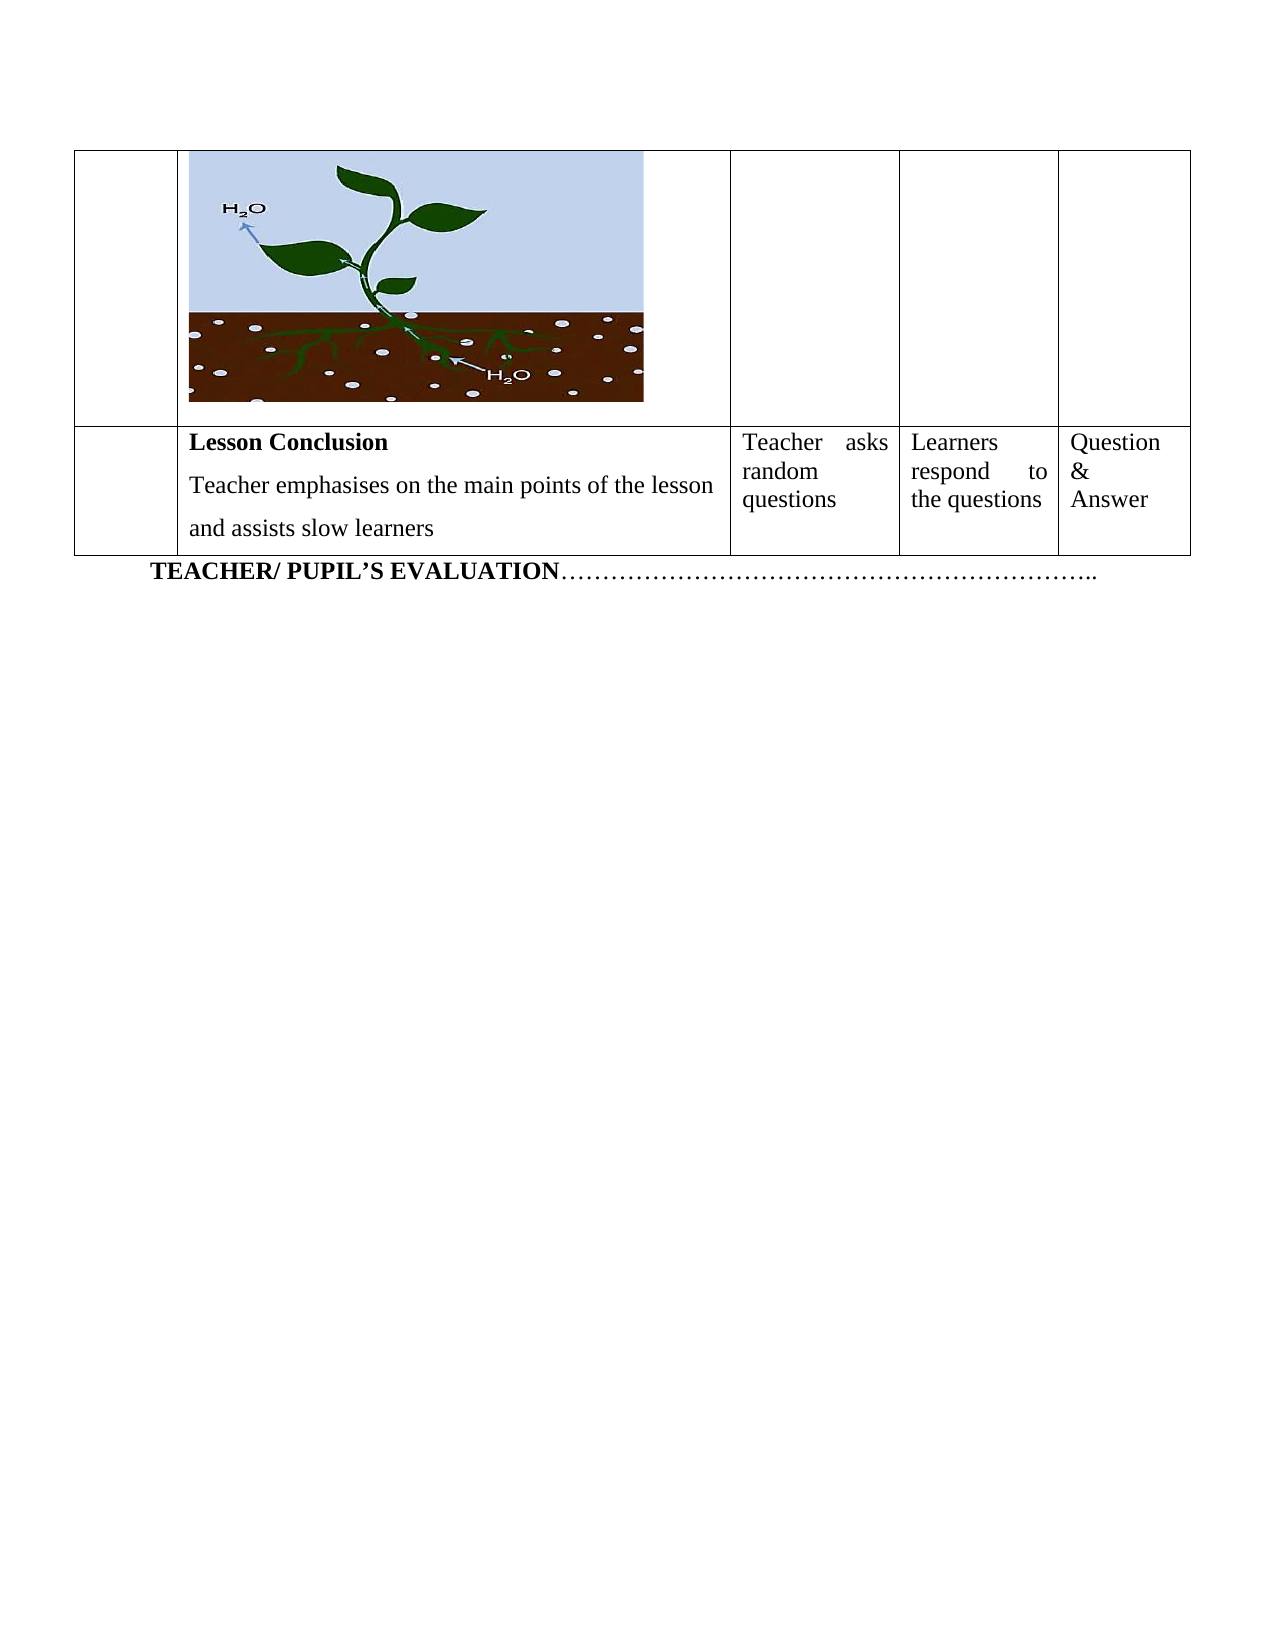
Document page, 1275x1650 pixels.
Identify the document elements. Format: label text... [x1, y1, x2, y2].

table_cell [900, 151, 1058, 426]
table_cell Question & Answer [1059, 427, 1190, 555]
table_cell TRANSPIRATION Transpiration is the loss of water-vapour by plants through the leaves (stomata) The factors that affect the rate of transpiration? Deforestation completely removal of vegetation Light intensity: light intensity influences stomata opening Humidity: the amount of water- vapour in the atmosphere Temperature: high temperature increases the rate of transpiration while low temperature reduces the rate of transpiration because water will take long to turn into vapour wind. Structural factors Stomata Cuticle Leaf size and leaf shape The importance of transpiration in plants It helps in transportation of water and mineral salts from roots to the upper part of the plant. The diagram below shows the transpiration of water in a plant. [178, 151, 730, 426]
table_cell [75, 427, 177, 555]
table_cell Lesson Conclusion Teacher emphasises on the main points of the lesson and assists slow learners [178, 427, 730, 555]
table_cell [1059, 151, 1190, 426]
table_cell [731, 151, 899, 426]
table_cell Teacher asks random questions [731, 427, 899, 555]
table_cell [75, 151, 177, 426]
text TEACHER/ PUPIL’S EVALUATION……………………………………………………….. [150, 556, 1125, 585]
table_cell Learners respond to the questions [900, 427, 1058, 555]
